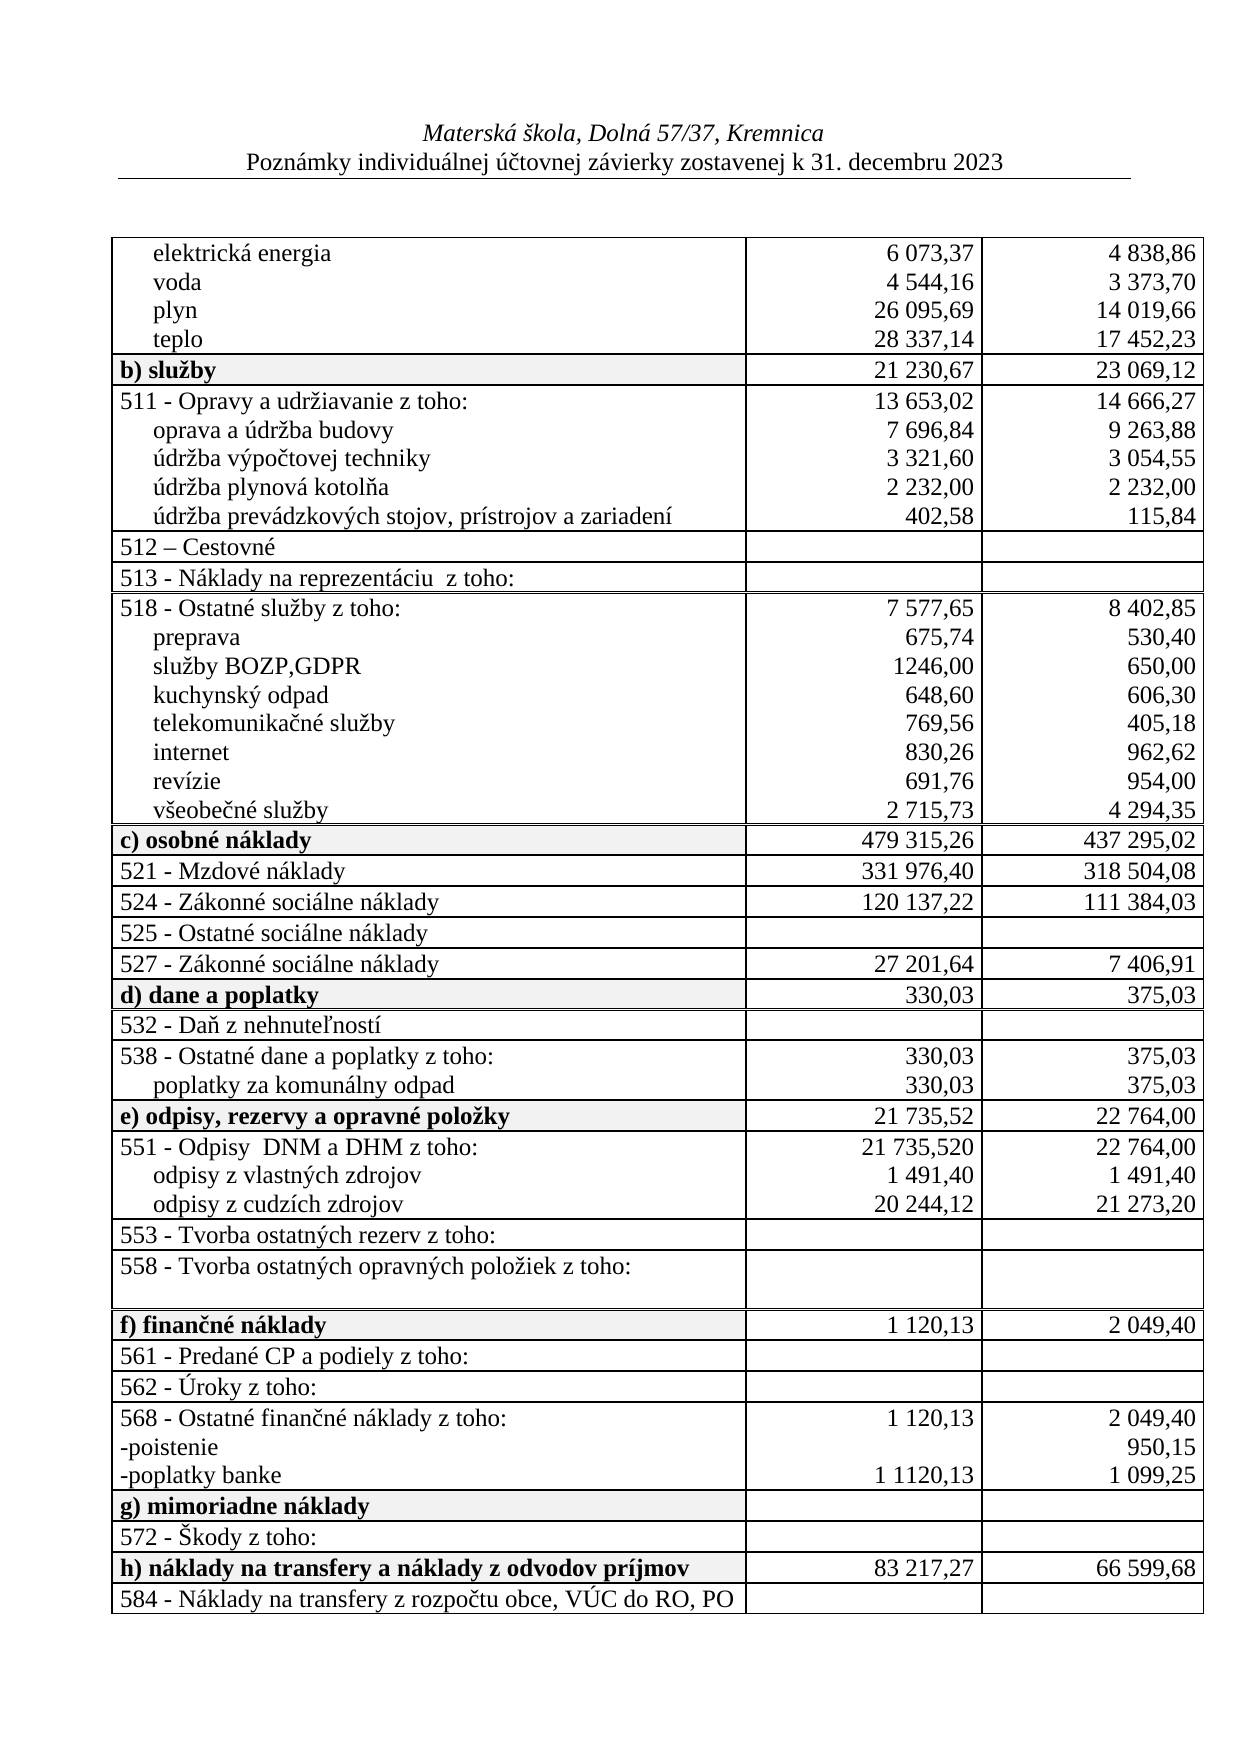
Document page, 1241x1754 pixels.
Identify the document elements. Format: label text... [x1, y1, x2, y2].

table_cell [747, 1584, 981, 1613]
table_cell b) služby [113, 355, 745, 384]
table_cell 21 735,520 1 491,40 20 244,12 [747, 1132, 981, 1218]
table_cell 553 - Tvorba ostatných rezerv z toho: [113, 1220, 745, 1249]
table_cell [983, 563, 1203, 591]
table_cell 525 - Ostatné sociálne náklady [113, 918, 745, 947]
table_cell 7 577,65 675,74 1246,00 648,60 769,56 830,26 691,76 2 715,73 [747, 594, 981, 823]
table_cell 558 - Tvorba ostatných opravných položiek z toho: [113, 1251, 745, 1308]
table_cell 584 - Náklady na transfery z rozpočtu obce, VÚC do RO, PO [113, 1584, 745, 1613]
table_cell 23 069,12 [983, 355, 1203, 384]
table_cell 6 073,37 4 544,16 26 095,69 28 337,14 [747, 238, 981, 353]
table_cell 21 230,67 [747, 355, 981, 384]
table_cell elektrická energia voda plyn teplo [113, 238, 745, 353]
table_cell 568 - Ostatné finančné náklady z toho: -poistenie -poplatky banke [113, 1403, 745, 1489]
table_cell [983, 1341, 1203, 1370]
table_cell [983, 1251, 1203, 1308]
table_cell c) osobné náklady [113, 826, 745, 854]
table_cell f) finančné náklady [113, 1311, 745, 1339]
table_cell 318 504,08 [983, 856, 1203, 885]
table_cell [747, 1011, 981, 1039]
table_cell 512 – Cestovné [113, 532, 745, 561]
table_cell [983, 1220, 1203, 1249]
table_cell 27 201,64 [747, 949, 981, 978]
table_cell 2 049,40 [983, 1311, 1203, 1339]
table_cell e) odpisy, rezervy a opravné položky [113, 1101, 745, 1130]
table_cell 13 653,02 7 696,84 3 321,60 2 232,00 402,58 [747, 386, 981, 530]
table_cell [747, 1372, 981, 1401]
table_cell 511 - Opravy a udržiavanie z toho: oprava a údržba budovy údržba výpočtovej techniky údržba plynová kotolňa údržba prevádzkových stojov, prístrojov a zariadení [113, 386, 745, 530]
table_cell [747, 1341, 981, 1370]
table_cell [747, 563, 981, 591]
table_cell 513 - Náklady na reprezentáciu z toho: [113, 563, 745, 591]
table_cell [983, 1522, 1203, 1551]
table_cell 2 049,40 950,15 1 099,25 [983, 1403, 1203, 1489]
table_cell d) dane a poplatky [113, 980, 745, 1008]
table_cell [983, 1491, 1203, 1520]
table_cell [983, 1011, 1203, 1039]
table_cell 22 764,00 1 491,40 21 273,20 [983, 1132, 1203, 1218]
table_cell 83 217,27 [747, 1553, 981, 1582]
table_cell 479 315,26 [747, 826, 981, 854]
table_cell 521 - Mzdové náklady [113, 856, 745, 885]
table_cell 527 - Zákonné sociálne náklady [113, 949, 745, 978]
table_cell 330,03 330,03 [747, 1041, 981, 1099]
table_cell 562 - Úroky z toho: [113, 1372, 745, 1401]
table_cell [983, 918, 1203, 947]
table_cell 120 137,22 [747, 887, 981, 916]
table_cell 331 976,40 [747, 856, 981, 885]
table_cell [747, 1491, 981, 1520]
table_cell [747, 532, 981, 561]
table_cell 524 - Zákonné sociálne náklady [113, 887, 745, 916]
table_cell 7 406,91 [983, 949, 1203, 978]
table_cell 21 735,52 [747, 1101, 981, 1130]
table_cell 437 295,02 [983, 826, 1203, 854]
table_cell [747, 1522, 981, 1551]
table_cell [747, 1251, 981, 1308]
table_cell 111 384,03 [983, 887, 1203, 916]
table_cell 532 - Daň z nehnuteľností [113, 1011, 745, 1039]
table_cell [747, 918, 981, 947]
table_cell 1 120,13 1 1120,13 [747, 1403, 981, 1489]
table_cell [983, 1584, 1203, 1613]
table_cell g) mimoriadne náklady [113, 1491, 745, 1520]
table_cell [983, 1372, 1203, 1401]
table_cell 518 - Ostatné služby z toho: preprava služby BOZP,GDPR kuchynský odpad telekomunikačné služby internet revízie všeobečné služby [113, 594, 745, 823]
table_cell 375,03 375,03 [983, 1041, 1203, 1099]
table_cell 14 666,27 9 263,88 3 054,55 2 232,00 115,84 [983, 386, 1203, 530]
table_cell 330,03 [747, 980, 981, 1008]
table_cell 66 599,68 [983, 1553, 1203, 1582]
table_cell h) náklady na transfery a náklady z odvodov príjmov [113, 1553, 745, 1582]
table_cell 551 - Odpisy DNM a DHM z toho: odpisy z vlastných zdrojov odpisy z cudzích zdrojov [113, 1132, 745, 1218]
table_cell [747, 1220, 981, 1249]
table_cell 375,03 [983, 980, 1203, 1008]
table_cell [983, 532, 1203, 561]
table_cell 4 838,86 3 373,70 14 019,66 17 452,23 [983, 238, 1203, 353]
table_cell 1 120,13 [747, 1311, 981, 1339]
table_cell 572 - Škody z toho: [113, 1522, 745, 1551]
table_cell 538 - Ostatné dane a poplatky z toho: poplatky za komunálny odpad [113, 1041, 745, 1099]
table_cell 561 - Predané CP a podiely z toho: [113, 1341, 745, 1370]
table_cell 22 764,00 [983, 1101, 1203, 1130]
table_cell 8 402,85 530,40 650,00 606,30 405,18 962,62 954,00 4 294,35 [983, 594, 1203, 823]
